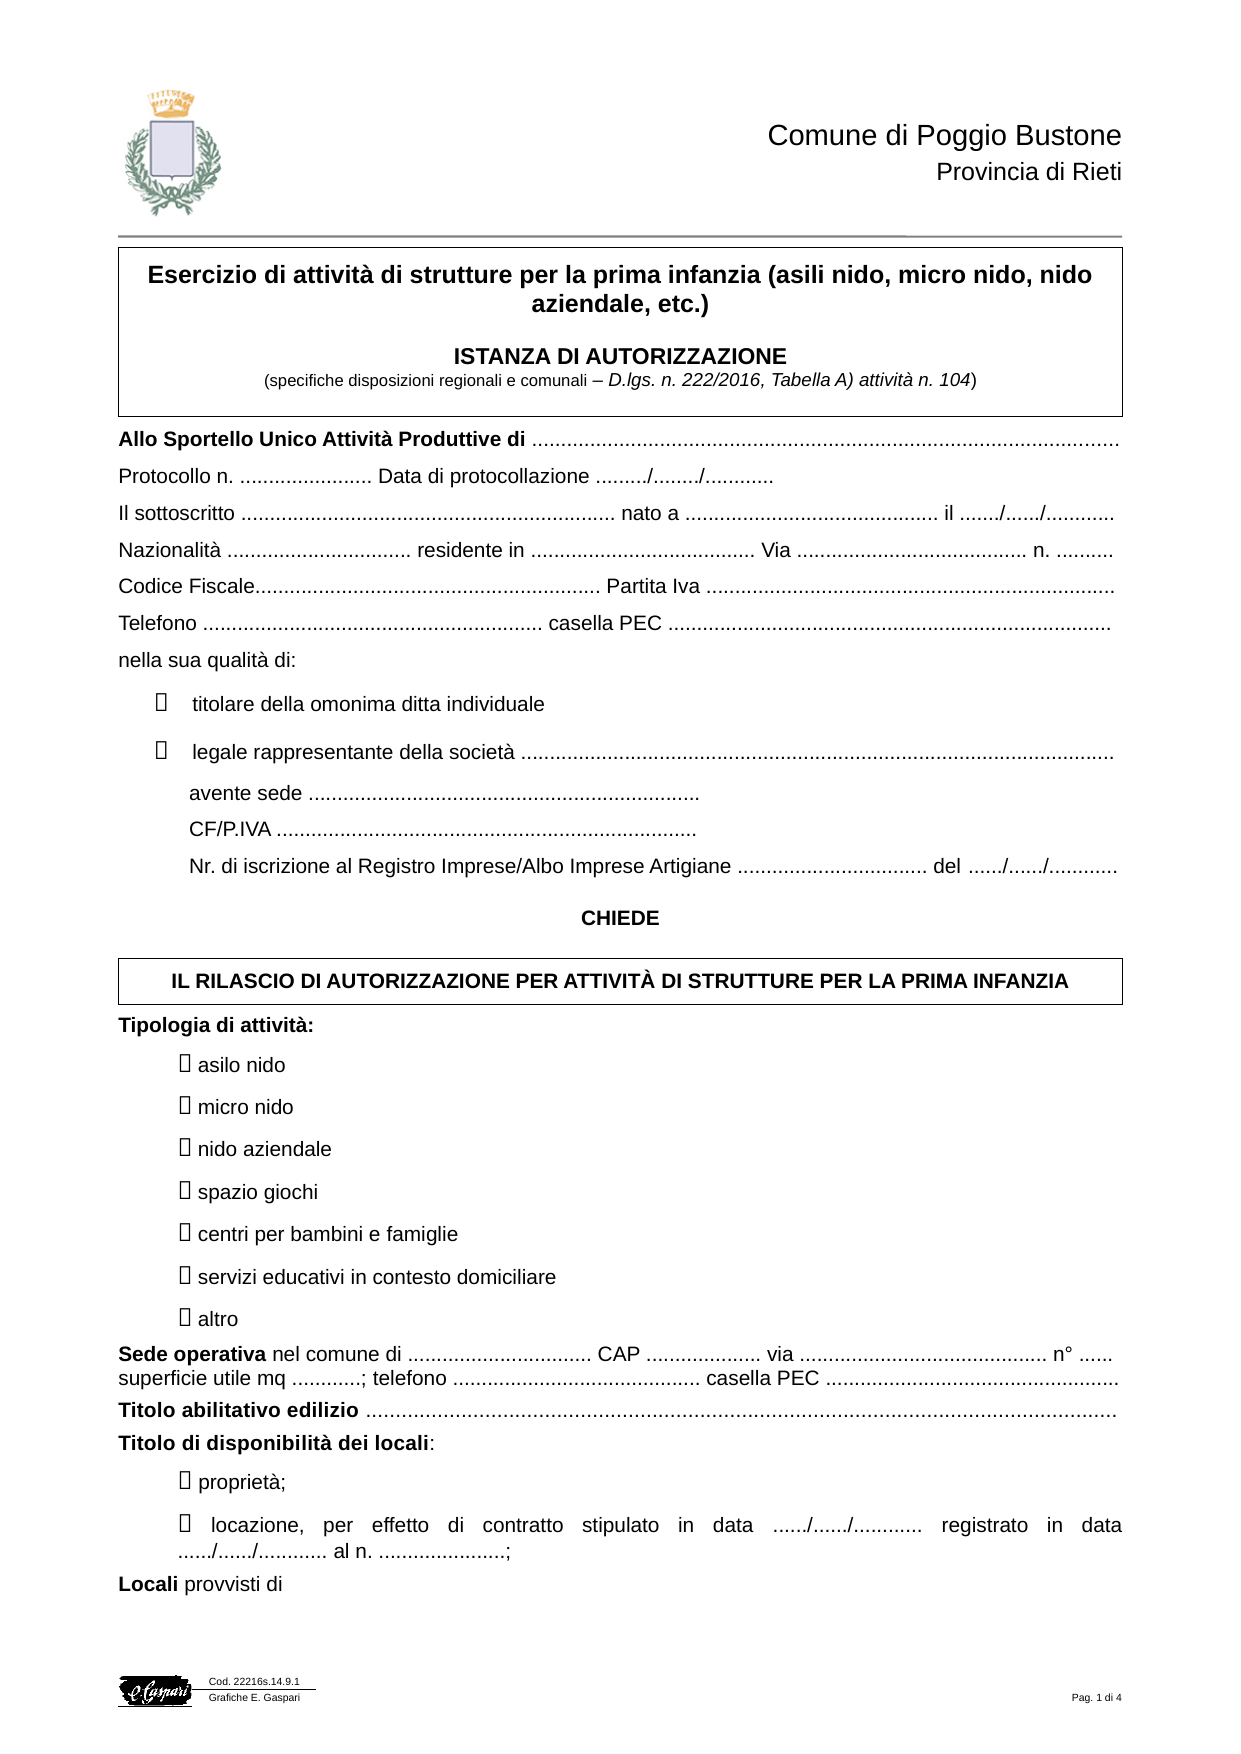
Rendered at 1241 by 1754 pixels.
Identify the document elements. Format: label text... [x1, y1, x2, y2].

text Tipologia di attività: [118, 1013, 1122, 1037]
text  titolare della omonima ditta individuale [153, 685, 1122, 719]
table_header Esercizio di attività di strutture per la prima infanzia (asili nido, micro nido, nido aziendale, etc.) ISTANZA DI AUTORIZZAZIONE (specifiche disposizioni regionali e comunali – D.lgs. n. 222/2016, Tabella A) attività n. 104) [119, 248, 1122, 416]
text Sede operativa nel comune di ................................ CAP .................... via ........................................... n° ...... superficie utile mq ............; telefono ........................................... casella PEC ................................................... [118, 1342, 1122, 1390]
text Codice Fiscale............................................................ Partita Iva ....................................................................... [118, 574, 1122, 598]
text  servizi educativi in contesto domiciliare [177, 1257, 1122, 1291]
text  centri per bambini e famiglie [177, 1215, 1122, 1249]
text Titolo di disponibilità dei locali: [118, 1431, 1122, 1454]
text Comune di Poggio Bustone [224, 118, 1122, 152]
text Il sottoscritto ................................................................. nato a ............................................ il ......./....../............ [118, 501, 1122, 525]
text Locali provvisti di [118, 1572, 1122, 1596]
text Nr. di iscrizione al Registro Imprese/Albo Imprese Artigiane ................................. del ....../....../............ [189, 854, 1122, 878]
text  legale rappresentante della società ....................................................................................................... [153, 732, 1122, 767]
text CF/P.IVA ......................................................................... [189, 817, 1122, 841]
picture [122, 87, 224, 219]
text  altro [177, 1300, 1122, 1334]
text nella sua qualità di: [118, 648, 1122, 672]
text  proprietà; [177, 1463, 1122, 1497]
text Nazionalità ................................ residente in ....................................... Via ........................................ n. .......... [118, 538, 1122, 562]
text Titolo abilitativo edilizio .............................................................................................................................. [118, 1398, 1122, 1422]
text Protocollo n. ....................... Data di protocollazione ........./......../............ [118, 464, 1122, 488]
text  micro nido [177, 1088, 1122, 1122]
text  spazio giochi [177, 1172, 1122, 1207]
text  nido aziendale [177, 1130, 1122, 1164]
text  asilo nido [177, 1045, 1122, 1079]
text Provincia di Rieti [224, 157, 1122, 185]
text Allo Sportello Unico Attività Produttive di [118, 427, 1122, 451]
picture [118, 1674, 192, 1706]
table_header IL RILASCIO DI AUTORIZZAZIONE PER ATTIVITÀ DI STRUTTURE PER LA PRIMA INFANZIA [119, 959, 1122, 1004]
text CHIEDE [118, 906, 1122, 930]
text avente sede .................................................................... [189, 780, 1122, 804]
text  locazione, per effetto di contratto stipulato in data ....../....../............ registrato in data ....../....../............ al n. ......................; [177, 1505, 1122, 1563]
text Telefono ........................................................... casella PEC ............................................................................. [118, 611, 1122, 635]
